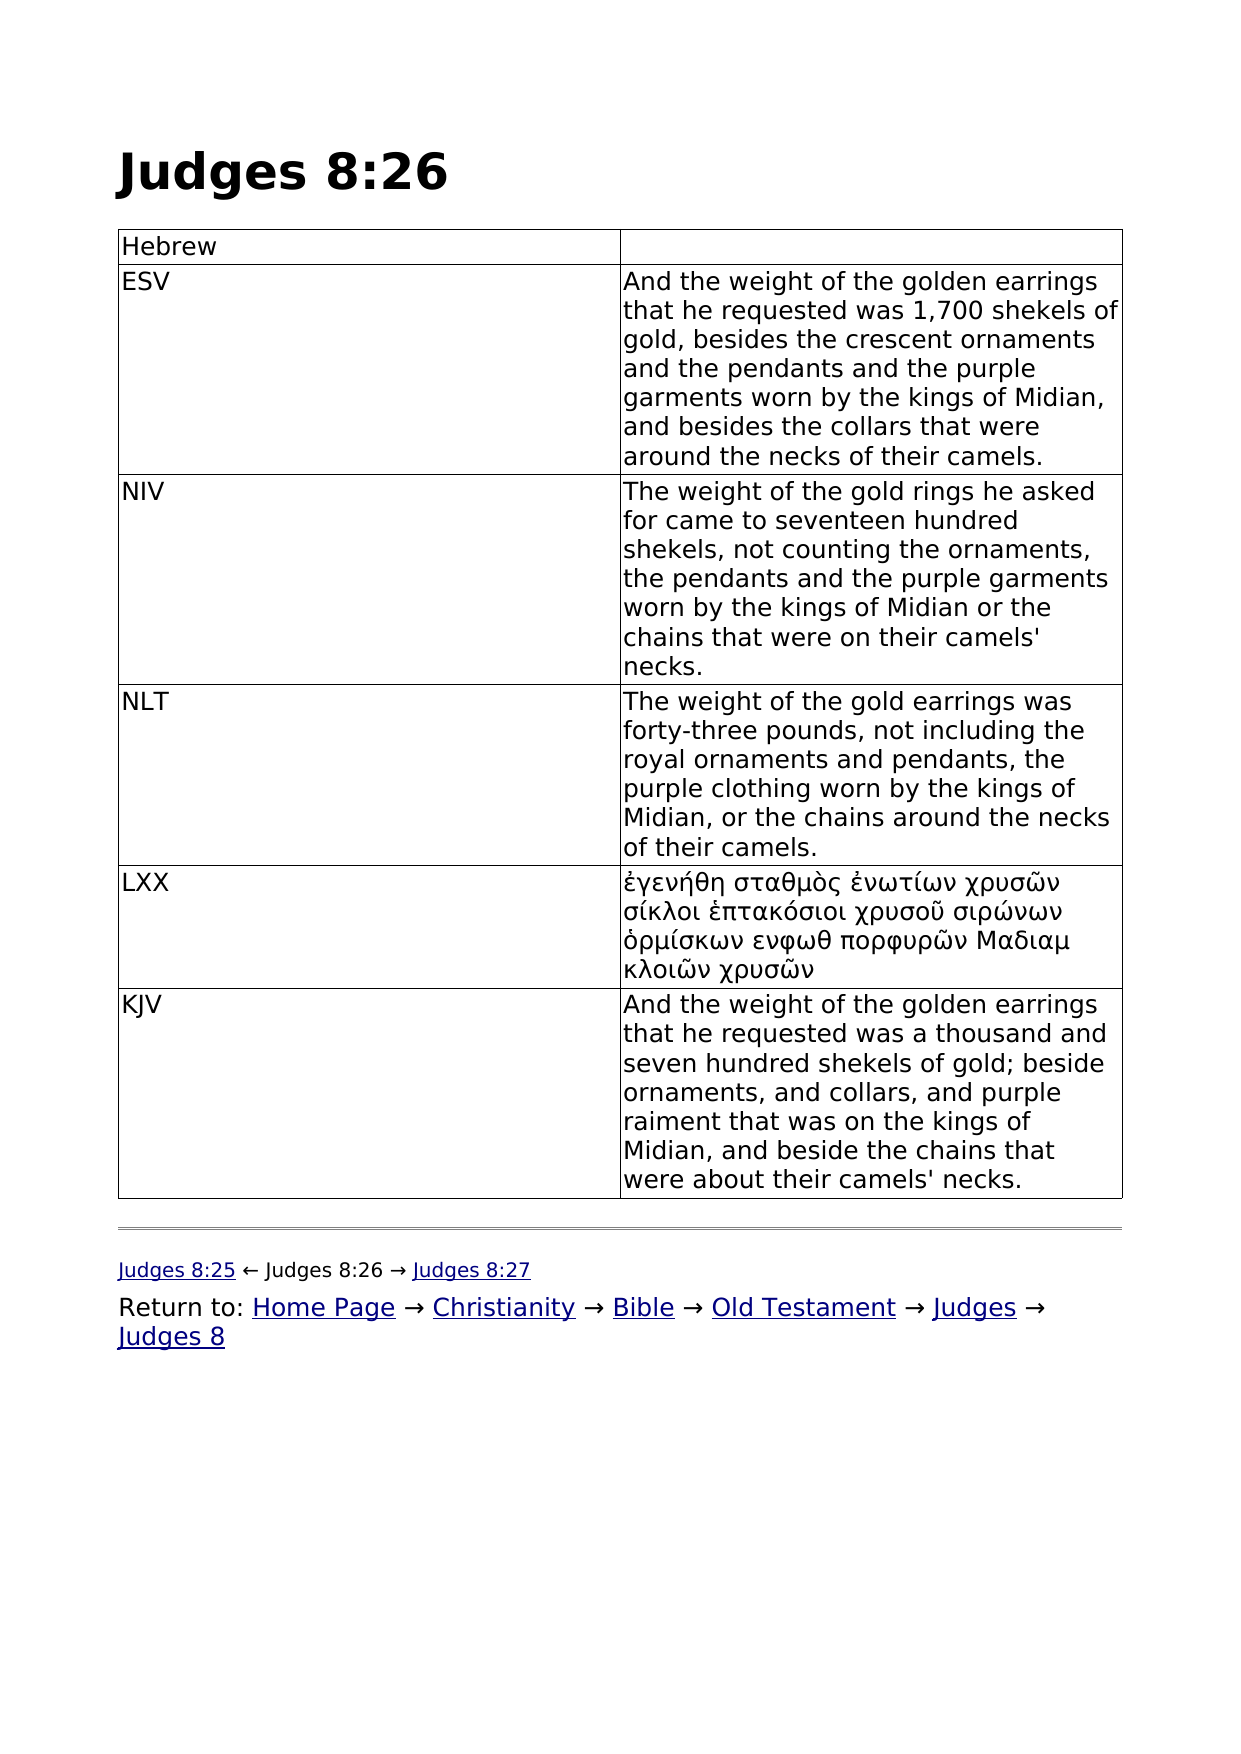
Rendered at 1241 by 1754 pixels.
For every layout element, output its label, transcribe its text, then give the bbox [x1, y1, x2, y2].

table_cell ESV [119, 265, 620, 474]
text Return to: Home Page → Christianity → Bible → Old Testament → Judges → Judges 8 [118, 1293, 1122, 1351]
table_cell The weight of the gold rings he asked for came to seventeen hundred shekels, not counting the ornaments, the pendants and the purple garments worn by the kings of Midian or the chains that were on their camels' necks. [621, 475, 1122, 684]
table_header Hebrew [119, 230, 620, 264]
table_header [621, 230, 1122, 264]
table_cell ἐγενήθη σταθμὸς ἐνωτίων χρυσῶν σίκλοι ἑπτακόσιοι χρυσοῦ σιρώνων ὁρμίσκων ενφωθ πορφυρῶν Μαδιαμ κλοιῶν χρυσῶν [621, 866, 1122, 987]
table_cell And the weight of the golden earrings that he requested was a thousand and seven hundred shekels of gold; beside ornaments, and collars, and purple raiment that was on the kings of Midian, and beside the chains that were about their camels' necks. [621, 989, 1122, 1198]
text Judges 8:25 ← Judges 8:26 → Judges 8:27 [118, 1259, 1122, 1293]
table_cell NLT [119, 685, 620, 865]
table_cell NIV [119, 475, 620, 684]
table_cell LXX [119, 866, 620, 987]
table_cell The weight of the gold earrings was forty-three pounds, not including the royal ornaments and pendants, the purple clothing worn by the kings of Midian, or the chains around the necks of their camels. [621, 685, 1122, 865]
subtitle Judges 8:26 [118, 143, 1122, 201]
table_cell KJV [119, 989, 620, 1198]
table_cell And the weight of the golden earrings that he requested was 1,700 shekels of gold, besides the crescent ornaments and the pendants and the purple garments worn by the kings of Midian, and besides the collars that were around the necks of their camels. [621, 265, 1122, 474]
